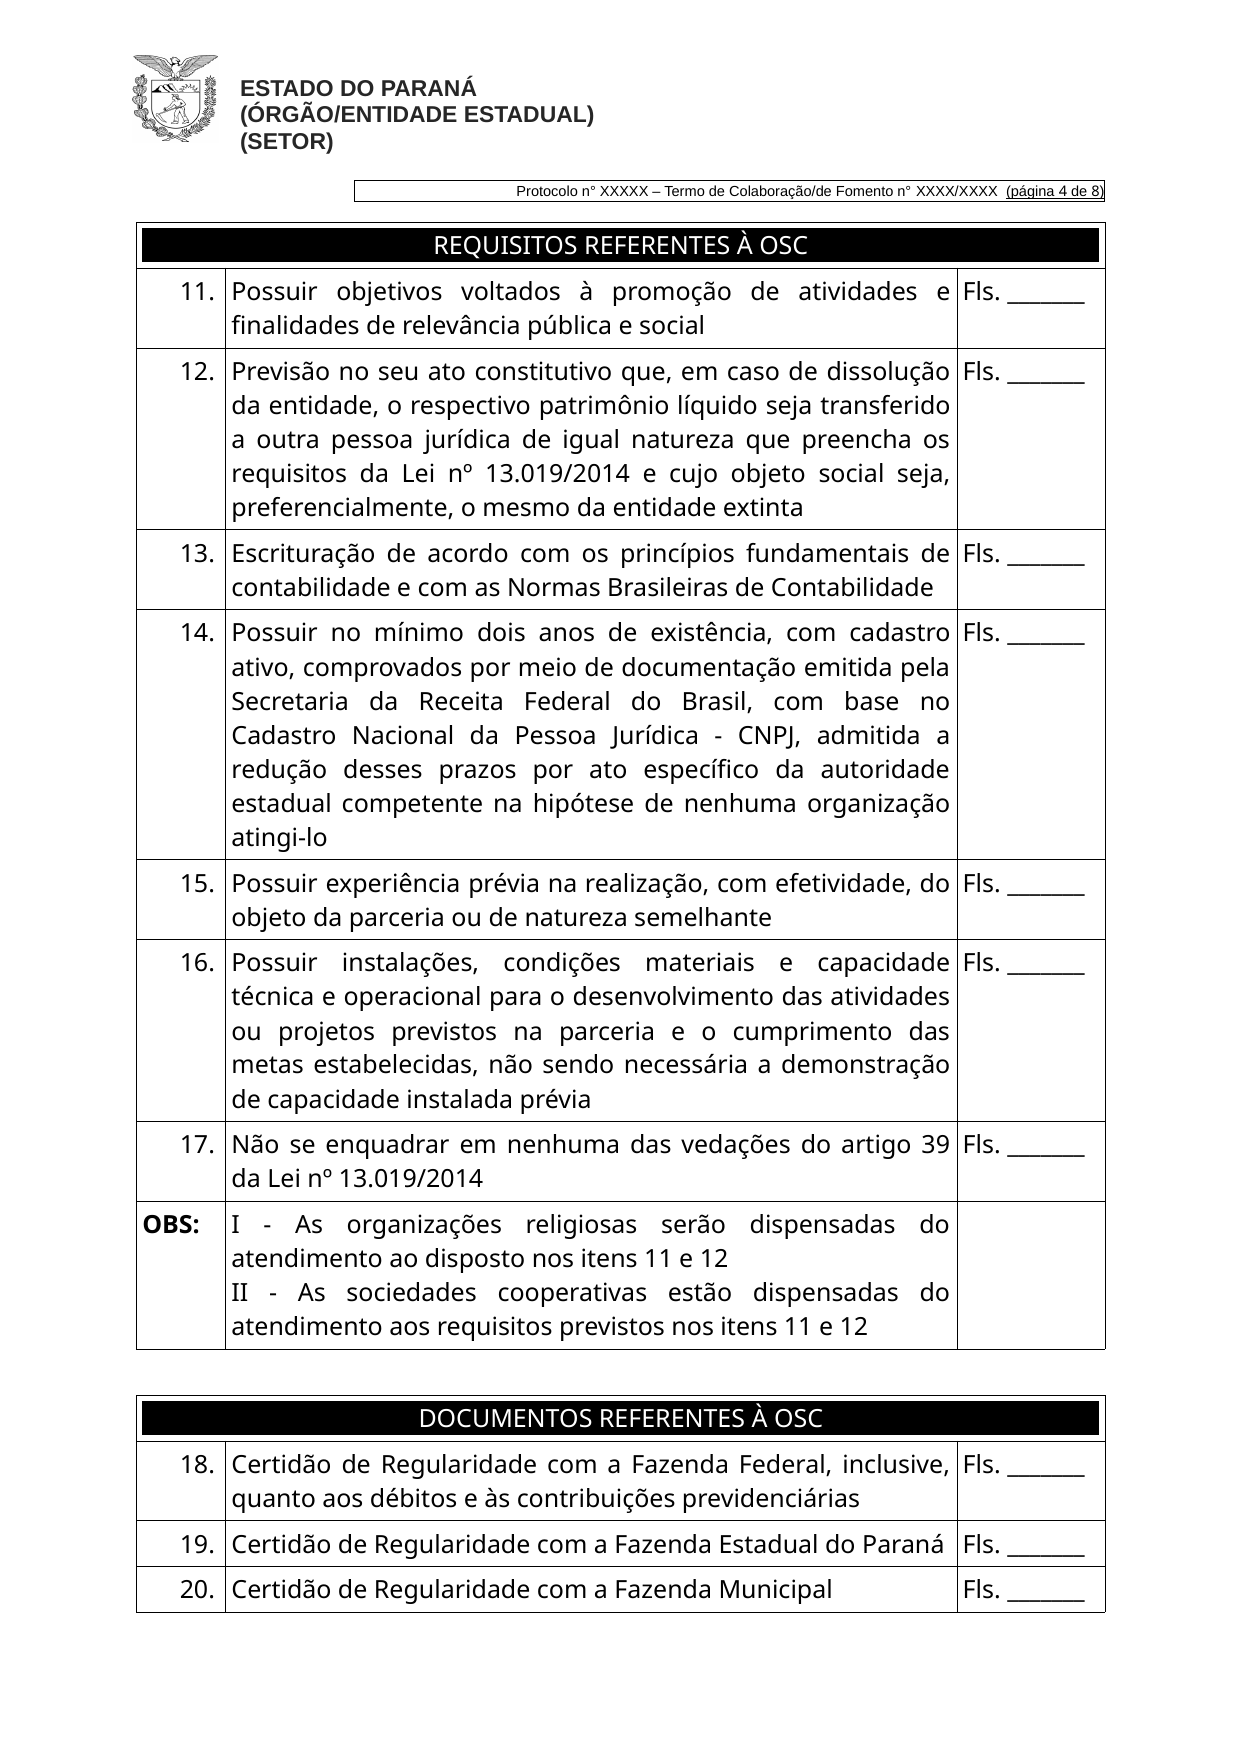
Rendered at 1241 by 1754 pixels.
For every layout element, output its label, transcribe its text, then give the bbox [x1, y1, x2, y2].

table_cell [137, 530, 225, 609]
table_cell [137, 1442, 225, 1520]
table_cell Fls. _______ [958, 530, 1105, 609]
table_cell Fls. _______ [958, 1521, 1105, 1566]
table_cell Fls. _______ [958, 1442, 1105, 1520]
table_cell Fls. _______ [958, 1122, 1105, 1201]
table_cell Possuir objetivos voltados à promoção de atividades e finalidades de relevância pública e social [226, 269, 957, 347]
table_cell Possuir no mínimo dois anos de existência, com cadastro ativo, comprovados por meio de documentação emitida pela Secretaria da Receita Federal do Brasil, com base no Cadastro Nacional da Pessoa Jurídica - CNPJ, admitida a redução desses prazos por ato específico da autoridade estadual competente na hipótese de nenhuma organização atingi-lo [226, 610, 957, 859]
table_cell [958, 1202, 1105, 1349]
table_header REQUISITOS REFERENTES À OSC [137, 223, 1105, 268]
table_cell Fls. _______ [958, 349, 1105, 529]
table_cell Escrituração de acordo com os princípios fundamentais de contabilidade e com as Normas Brasileiras de Contabilidade [226, 530, 957, 609]
table_cell [137, 1122, 225, 1201]
table_cell Possuir instalações, condições materiais e capacidade técnica e operacional para o desenvolvimento das atividades ou projetos previstos na parceria e o cumprimento das metas estabelecidas, não sendo necessária a demonstração de capacidade instalada prévia [226, 940, 957, 1121]
table_cell Certidão de Regularidade com a Fazenda Federal, inclusive, quanto aos débitos e às contribuições previdenciárias [226, 1442, 957, 1520]
table_cell [137, 860, 225, 939]
table_cell Possuir experiência prévia na realização, com efetividade, do objeto da parceria ou de natureza semelhante [226, 860, 957, 939]
table_cell Certidão de Regularidade com a Fazenda Estadual do Paraná [226, 1521, 957, 1566]
table_cell OBS: [137, 1202, 225, 1349]
table_cell [137, 269, 225, 347]
table_cell Fls. _______ [958, 1567, 1105, 1612]
table_cell Previsão no seu ato constitutivo que, em caso de dissolução da entidade, o respectivo patrimônio líquido seja transferido a outra pessoa jurídica de igual natureza que preencha os requisitos da Lei nº 13.019/2014 e cujo objeto social seja, preferencialmente, o mesmo da entidade extinta [226, 349, 957, 529]
table_cell [137, 1521, 225, 1566]
picture [131, 54, 220, 143]
table_cell Fls. _______ [958, 610, 1105, 859]
table_cell I - As organizações religiosas serão dispensadas do atendimento ao disposto nos itens 11 e 12 II - As sociedades cooperativas estão dispensadas do atendimento aos requisitos previstos nos itens 11 e 12 [226, 1202, 957, 1349]
table_cell Fls. _______ [958, 269, 1105, 347]
table_header DOCUMENTOS REFERENTES À OSC [137, 1396, 1105, 1441]
table_cell [137, 349, 225, 529]
table_cell [137, 610, 225, 859]
table_cell Não se enquadrar em nenhuma das vedações do artigo 39 da Lei nº 13.019/2014 [226, 1122, 957, 1201]
table_cell [137, 940, 225, 1121]
table_cell Fls. _______ [958, 860, 1105, 939]
table_cell Fls. _______ [958, 940, 1105, 1121]
table_cell [137, 1567, 225, 1612]
table_cell Certidão de Regularidade com a Fazenda Municipal [226, 1567, 957, 1612]
